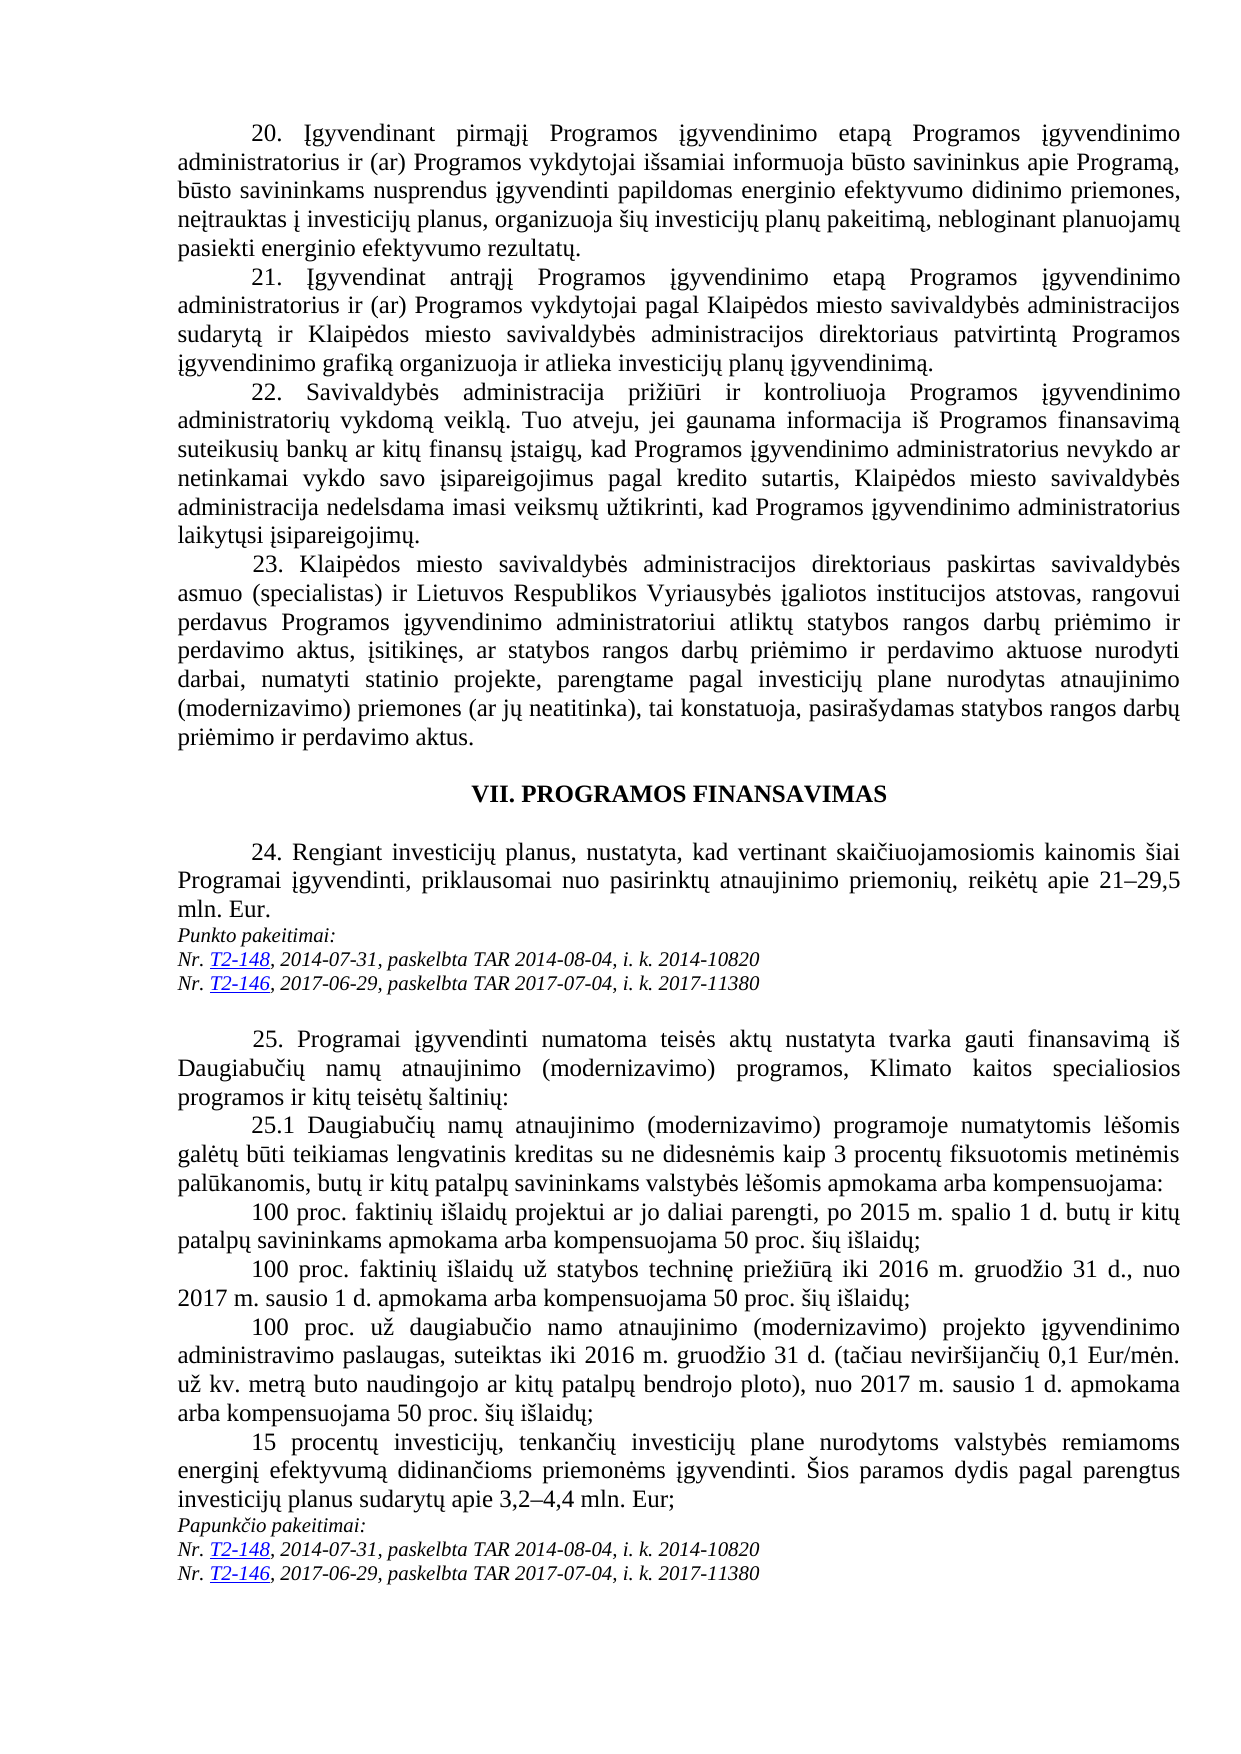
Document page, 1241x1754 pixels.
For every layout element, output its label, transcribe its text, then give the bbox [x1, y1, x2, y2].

text 21. Įgyvendinat antrąjį Programos įgyvendinimo etapą Programos įgyvendinimo administratorius ir (ar) Programos vykdytojai pagal Klaipėdos miesto savivaldybės administracijos sudarytą ir Klaipėdos miesto savivaldybės administracijos direktoriaus patvirtintą Programos įgyvendinimo grafiką organizuoja ir atlieka investicijų planų įgyvendinimą. [177, 262, 1181, 377]
text Nr. T2-148, 2014-07-31, paskelbta TAR 2014-08-04, i. k. 2014-10820 [177, 947, 1181, 971]
text VII. PROGRAMOS FINANSAVIMAS [177, 779, 1181, 808]
text Papunkčio pakeitimai: [177, 1513, 1181, 1537]
text 22. Savivaldybės administracija prižiūri ir kontroliuoja Programos įgyvendinimo administratorių vykdomą veiklą. Tuo atveju, jei gaunama informacija iš Programos finansavimą suteikusių bankų ar kitų finansų įstaigų, kad Programos įgyvendinimo administratorius nevykdo ar netinkamai vykdo savo įsipareigojimus pagal kredito sutartis, Klaipėdos miesto savivaldybės administracija nedelsdama imasi veiksmų užtikrinti, kad Programos įgyvendinimo administratorius laikytųsi įsipareigojimų. [177, 377, 1181, 549]
text 23. Klaipėdos miesto savivaldybės administracijos direktoriaus paskirtas savivaldybės asmuo (specialistas) ir Lietuvos Respublikos Vyriausybės įgaliotos institucijos atstovas, rangovui perdavus Programos įgyvendinimo administratoriui atliktų statybos rangos darbų priėmimo ir perdavimo aktus, įsitikinęs, ar statybos rangos darbų priėmimo ir perdavimo aktuose nurodyti darbai, numatyti statinio projekte, parengtame pagal investicijų plane nurodytas atnaujinimo (modernizavimo) priemones (ar jų neatitinka), tai konstatuoja, pasirašydamas statybos rangos darbų priėmimo ir perdavimo aktus. [177, 549, 1181, 751]
text Punkto pakeitimai: [177, 923, 1181, 947]
text Nr. T2-146, 2017-06-29, paskelbta TAR 2017-07-04, i. k. 2017-11380 [177, 1561, 1181, 1585]
text Nr. T2-146, 2017-06-29, paskelbta TAR 2017-07-04, i. k. 2017-11380 [177, 971, 1181, 995]
text 20. Įgyvendinant pirmąjį Programos įgyvendinimo etapą Programos įgyvendinimo administratorius ir (ar) Programos vykdytojai išsamiai informuoja būsto savininkus apie Programą, būsto savininkams nusprendus įgyvendinti papildomas energinio efektyvumo didinimo priemones, neįtrauktas į investicijų planus, organizuoja šių investicijų planų pakeitimą, nebloginant planuojamų pasiekti energinio efektyvumo rezultatų. [177, 118, 1181, 262]
text 25.1 Daugiabučių namų atnaujinimo (modernizavimo) programoje numatytomis lėšomis galėtų būti teikiamas lengvatinis kreditas su ne didesnėmis kaip 3 procentų fiksuotomis metinėmis palūkanomis, butų ir kitų patalpų savininkams valstybės lėšomis apmokama arba kompensuojama: [177, 1110, 1181, 1197]
text 100 proc. už daugiabučio namo atnaujinimo (modernizavimo) projekto įgyvendinimo administravimo paslaugas, suteiktas iki 2016 m. gruodžio 31 d. (tačiau neviršijančių 0,1 Eur/mėn. už kv. metrą buto naudingojo ar kitų patalpų bendrojo ploto), nuo 2017 m. sausio 1 d. apmokama arba kompensuojama 50 proc. šių išlaidų; [177, 1312, 1181, 1427]
text 15 procentų investicijų, tenkančių investicijų plane nurodytoms valstybės remiamoms energinį efektyvumą didinančioms priemonėms įgyvendinti. Šios paramos dydis pagal parengtus investicijų planus sudarytų apie 3,2–4,4 mln. Eur; [177, 1427, 1181, 1513]
text Nr. T2-148, 2014-07-31, paskelbta TAR 2014-08-04, i. k. 2014-10820 [177, 1537, 1181, 1561]
text 24. Rengiant investicijų planus, nustatyta, kad vertinant skaičiuojamosiomis kainomis šiai Programai įgyvendinti, priklausomai nuo pasirinktų atnaujinimo priemonių, reikėtų apie 21–29,5 mln. Eur. [177, 837, 1181, 923]
text 100 proc. faktinių išlaidų už statybos techninę priežiūrą iki 2016 m. gruodžio 31 d., nuo 2017 m. sausio 1 d. apmokama arba kompensuojama 50 proc. šių išlaidų; [177, 1254, 1181, 1312]
text 25. Programai įgyvendinti numatoma teisės aktų nustatyta tvarka gauti finansavimą iš Daugiabučių namų atnaujinimo (modernizavimo) programos, Klimato kaitos specialiosios programos ir kitų teisėtų šaltinių: [177, 1024, 1181, 1110]
text 100 proc. faktinių išlaidų projektui ar jo daliai parengti, po 2015 m. spalio 1 d. butų ir kitų patalpų savininkams apmokama arba kompensuojama 50 proc. šių išlaidų; [177, 1197, 1181, 1254]
